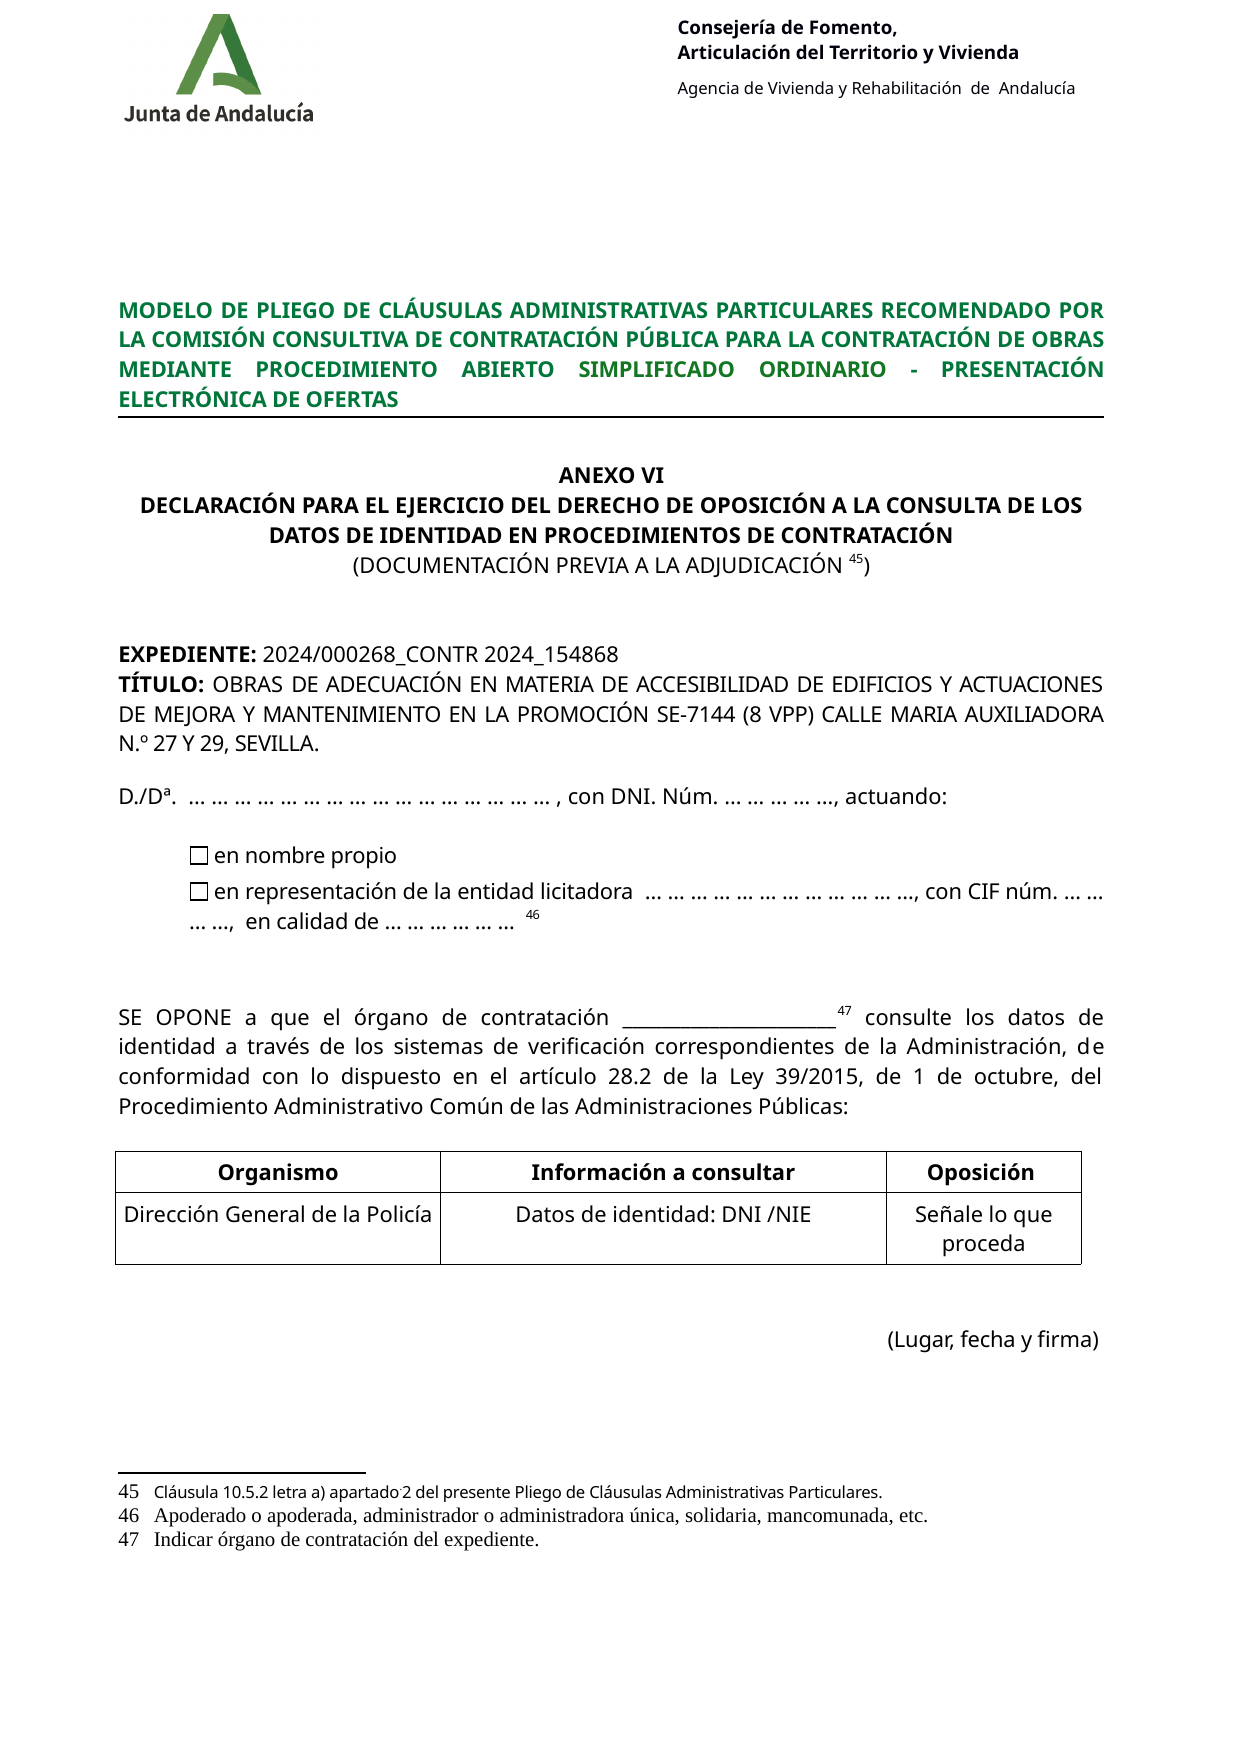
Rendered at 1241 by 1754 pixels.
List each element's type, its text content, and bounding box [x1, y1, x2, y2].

text EXPEDIENTE: 2024/000268_CONTR 2024_154868 [118, 639, 1104, 669]
text SE OPONE a que el órgano de contratación ______________________ consulte los datos de identidad a través de los sistemas de verificación correspondientes de la Administración, de conformidad con lo dispuesto en el artículo 28.2 de la Ley 39/2015, de 1 de octubre, del Procedimiento Administrativo Común de las Administraciones Públicas: [118, 1002, 1104, 1121]
text MODELO DE PLIEGO DE CLÁUSULAS ADMINISTRATIVAS PARTICULARES RECOMENDADO POR LA COMISIÓN CONSULTIVA DE CONTRATACIÓN PÚBLICA PARA LA CONTRATACIÓN DE OBRAS MEDIANTE PROCEDIMIENTO ABIERTO SIMPLIFICADO ORDINARIO - PRESENTACIÓN ELECTRÓNICA DE OFERTAS [118, 295, 1104, 416]
table_cell Señale lo que proceda [887, 1193, 1081, 1264]
text Indicar órgano de contratación del expediente. [118, 1527, 1104, 1551]
text (DOCUMENTACIÓN PREVIA A LA ADJUDICACIÓN ) [118, 550, 1104, 579]
table_cell Dirección General de la Policía [116, 1193, 440, 1264]
text en nombre propio [189, 841, 1104, 870]
text Cláusula 10.5.2 letra a) apartado.2 del presente Pliego de Cláusulas Administrativas Particulares. [118, 1479, 1104, 1503]
text (Lugar, fecha y firma) [118, 1324, 1104, 1354]
table_header Oposición [887, 1152, 1081, 1192]
text D./Dª. … … … … … … … … … … … … … … … … , con DNI. Núm. … … … … …, actuando: [118, 781, 1104, 811]
table_header Organismo [116, 1152, 440, 1192]
text TÍTULO: OBRAS DE ADECUACIÓN EN MATERIA DE ACCESIBILIDAD DE EDIFICIOS Y ACTUACIONES DE MEJORA Y MANTENIMIENTO EN LA PROMOCIÓN SE-7144 (8 VPP) CALLE MARIA AUXILIADORA N.º 27 Y 29, SEVILLA. [118, 669, 1104, 758]
text DECLARACIÓN PARA EL EJERCICIO DEL DERECHO DE OPOSICIÓN A LA CONSULTA DE LOS DATOS DE IDENTIDAD EN PROCEDIMIENTOS DE CONTRATACIÓN [118, 490, 1104, 550]
text Apoderado o apoderada, administrador o administradora única, solidaria, mancomunada, etc. [118, 1503, 1104, 1527]
picture [106, 0, 330, 136]
table_cell Datos de identidad: DNI /NIE [441, 1193, 886, 1264]
table_header Información a consultar [441, 1152, 886, 1192]
text en representación de la entidad licitadora … … … … … … … … … … … …, con CIF núm. … … … …, en calidad de … … … … … … [189, 876, 1104, 936]
text ANEXO VI [118, 460, 1104, 490]
